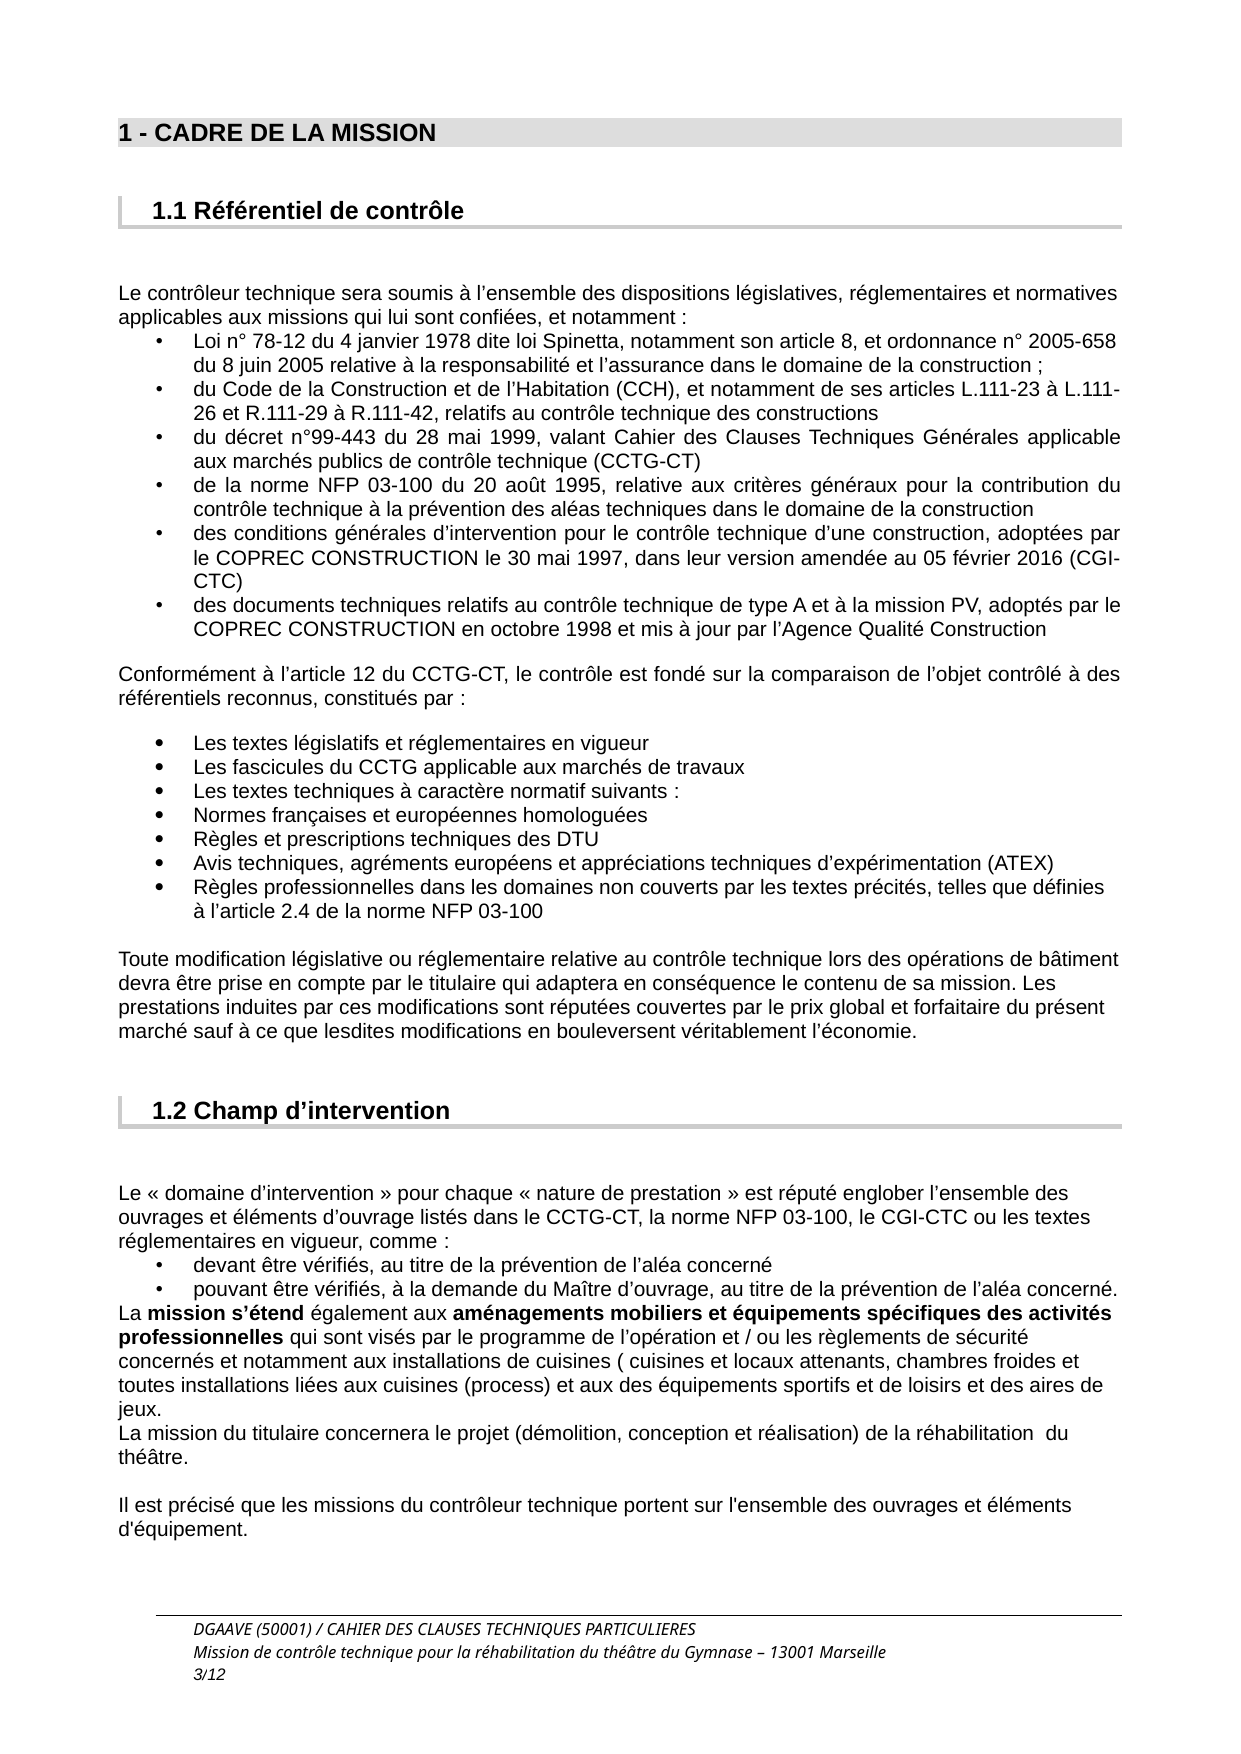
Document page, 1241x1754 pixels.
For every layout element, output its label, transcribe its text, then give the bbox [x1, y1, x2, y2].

subtitle 1.1 Référentiel de contrôle [122, 196, 1122, 225]
list des documents techniques relatifs au contrôle technique de type A et à la mission PV, adoptés par le COPREC CONSTRUCTION en octobre 1998 et mis à jour par l’Agence Qualité Construction [156, 593, 1122, 641]
list Les fascicules du CCTG applicable aux marchés de travaux [156, 755, 1122, 779]
list Avis techniques, agréments européens et appréciations techniques d’expérimentation (ATEX) [156, 851, 1122, 875]
text La mission du titulaire concernera le projet (démolition, conception et réalisation) de la réhabilitation du théâtre. [118, 1421, 1122, 1469]
subtitle 1 - CADRE DE LA MISSION [118, 118, 1122, 147]
text La mission s’étend également aux aménagements mobiliers et équipements spécifiques des activités professionnelles qui sont visés par le programme de l’opération et / ou les règlements de sécurité concernés et notamment aux installations de cuisines ( cuisines et locaux attenants, chambres froides et toutes installations liées aux cuisines (process) et aux des équipements sportifs et de loisirs et des aires de jeux. [118, 1301, 1122, 1421]
list du Code de la Construction et de l’Habitation (CCH), et notamment de ses articles L.111-23 à L.111-26 et R.111-29 à R.111-42, relatifs au contrôle technique des constructions [156, 377, 1122, 425]
list de la norme NFP 03-100 du 20 août 1995, relative aux critères généraux pour la contribution du contrôle technique à la prévention des aléas techniques dans le domaine de la construction [156, 473, 1122, 521]
list pouvant être vérifiés, à la demande du Maître d’ouvrage, au titre de la prévention de l’aléa concerné. [156, 1277, 1122, 1301]
subtitle 1.2 Champ d’intervention [122, 1096, 1122, 1124]
text Conformément à l’article 12 du CCTG-CT, le contrôle est fondé sur la comparaison de l’objet contrôlé à des référentiels reconnus, constitués par : [118, 662, 1122, 710]
text Il est précisé que les missions du contrôleur technique portent sur l'ensemble des ouvrages et éléments d'équipement. [118, 1493, 1122, 1541]
list devant être vérifiés, au titre de la prévention de l’aléa concerné [156, 1253, 1122, 1277]
list Les textes techniques à caractère normatif suivants : [156, 779, 1122, 803]
text Le « domaine d’intervention » pour chaque « nature de prestation » est réputé englober l’ensemble des ouvrages et éléments d’ouvrage listés dans le CCTG-CT, la norme NFP 03-100, le CGI-CTC ou les textes réglementaires en vigueur, comme : [118, 1181, 1122, 1253]
list Normes françaises et européennes homologuées [156, 803, 1122, 827]
list des conditions générales d’intervention pour le contrôle technique d’une construction, adoptées par le COPREC CONSTRUCTION le 30 mai 1997, dans leur version amendée au 05 février 2016 (CGI-CTC) [156, 521, 1122, 593]
list du décret n°99-443 du 28 mai 1999, valant Cahier des Clauses Techniques Générales applicable aux marchés publics de contrôle technique (CCTG-CT) [156, 425, 1122, 473]
list Règles professionnelles dans les domaines non couverts par les textes précités, telles que définies à l’article 2.4 de la norme NFP 03-100 [156, 875, 1122, 923]
list Les textes législatifs et réglementaires en vigueur [156, 731, 1122, 755]
text Toute modification législative ou réglementaire relative au contrôle technique lors des opérations de bâtiment devra être prise en compte par le titulaire qui adaptera en conséquence le contenu de sa mission. Les prestations induites par ces modifications sont réputées couvertes par le prix global et forfaitaire du présent marché sauf à ce que lesdites modifications en bouleversent véritablement l’économie. [118, 947, 1122, 1043]
list Loi n° 78-12 du 4 janvier 1978 dite loi Spinetta, notamment son article 8, et ordonnance n° 2005-658 du 8 juin 2005 relative à la responsabilité et l’assurance dans le domaine de la construction ; [156, 329, 1122, 377]
text Le contrôleur technique sera soumis à l’ensemble des dispositions législatives, réglementaires et normatives applicables aux missions qui lui sont confiées, et notamment : [118, 281, 1122, 329]
list Règles et prescriptions techniques des DTU [156, 827, 1122, 851]
